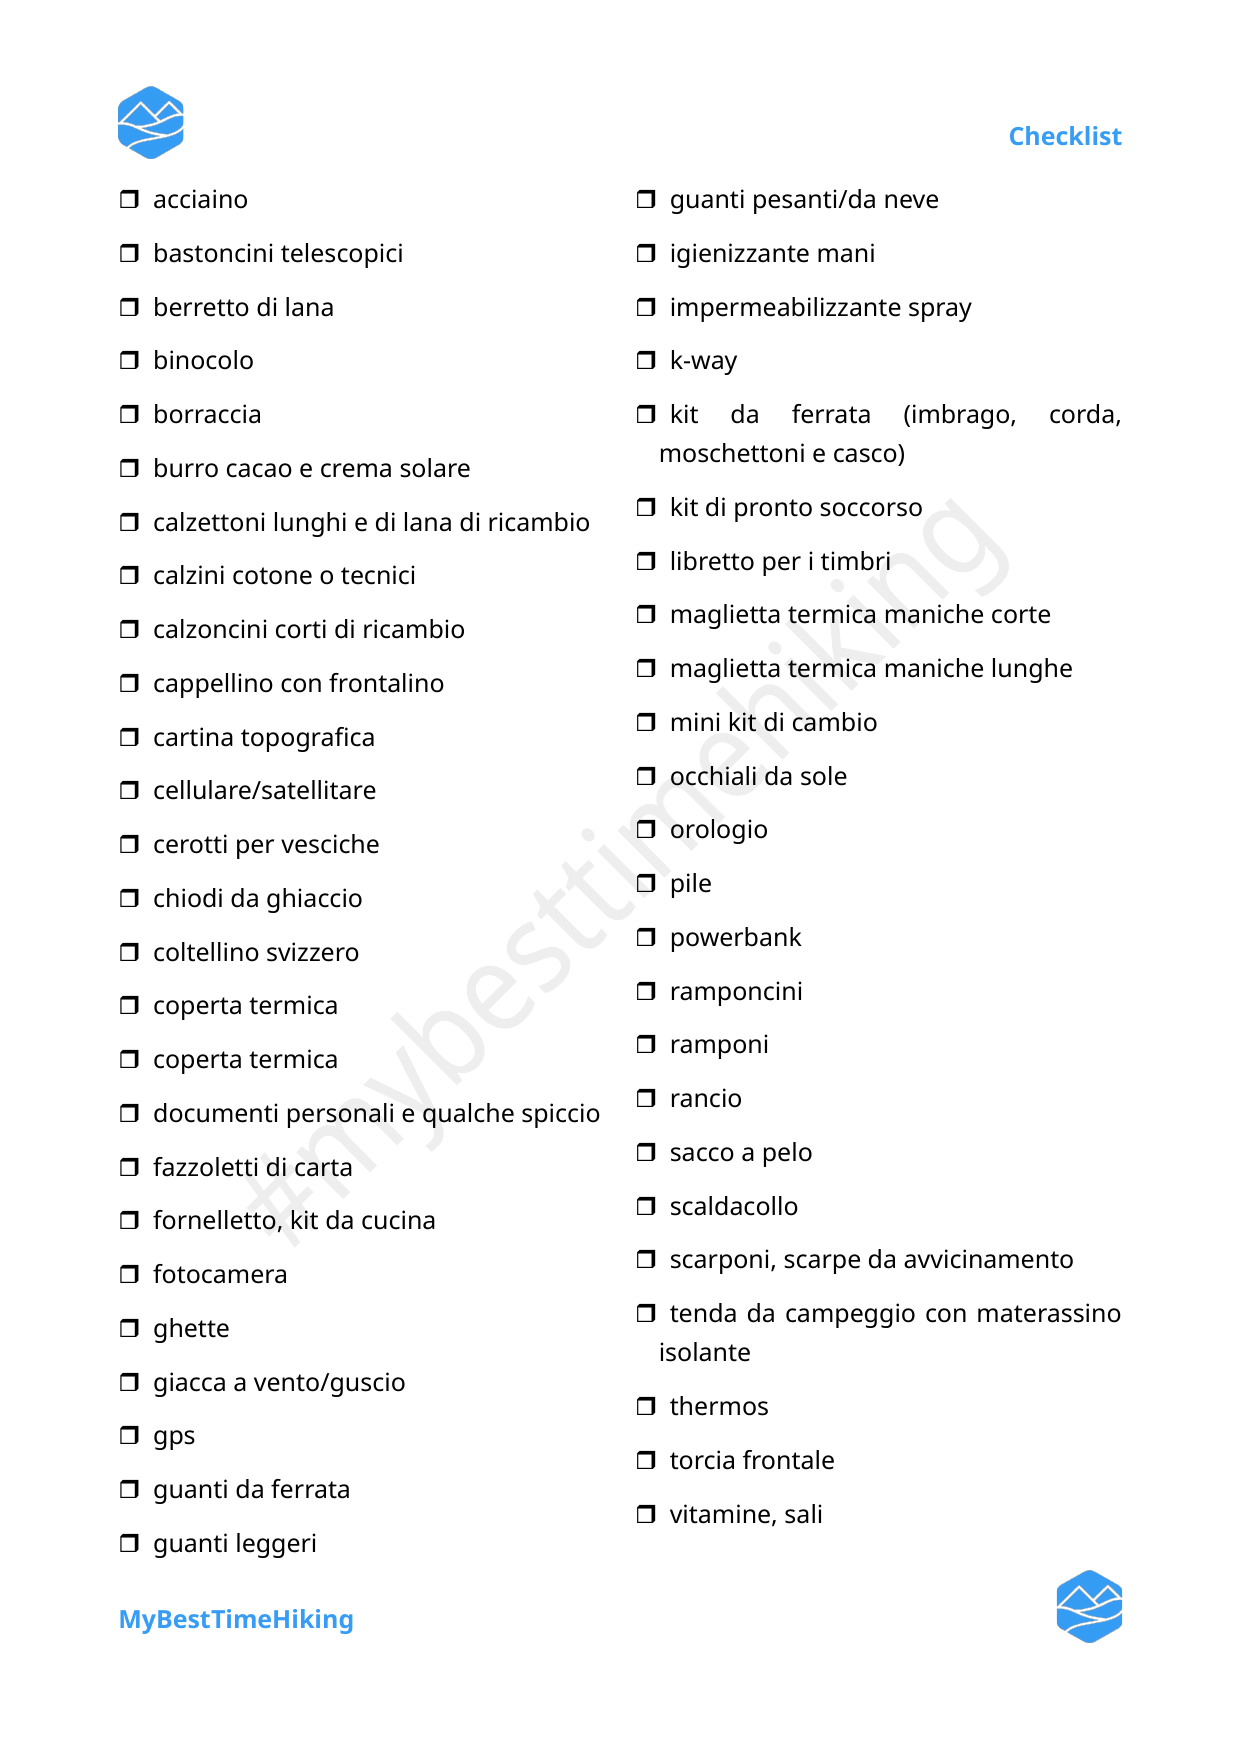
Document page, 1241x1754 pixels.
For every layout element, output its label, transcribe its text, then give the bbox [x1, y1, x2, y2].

list coltellino svizzero [118, 934, 561, 968]
list fazzoletti di carta [316, 1149, 605, 1183]
list burro cacao e crema solare [118, 450, 605, 484]
list powerbank [635, 919, 1122, 954]
list cerotti per vesciche [118, 827, 605, 861]
list binocolo [118, 343, 605, 377]
list kit di pronto soccorso [635, 489, 1122, 524]
list maglietta termica maniche lunghe [635, 651, 844, 685]
list ramponcini [635, 973, 1122, 1007]
list coperta termica [118, 988, 485, 1022]
list [490, 988, 605, 1022]
list torcia frontale [635, 1442, 1122, 1477]
list mini kit di cambio [755, 704, 1122, 739]
list coperta termica [118, 1042, 446, 1076]
list orologio [641, 815, 685, 846]
list [459, 1042, 605, 1076]
list chiodi da ghiaccio [118, 880, 603, 914]
list fotocamera [118, 1257, 605, 1291]
list orologio [668, 812, 1122, 846]
list [516, 934, 605, 968]
list fazzoletti di carta [118, 1149, 326, 1183]
list guanti da ferrata [118, 1472, 605, 1506]
list guanti pesanti/da neve [635, 182, 1122, 216]
list vitamine, sali [635, 1496, 1122, 1530]
list guanti leggeri [118, 1525, 605, 1559]
list impermeabilizzante spray [635, 289, 1122, 323]
list ghette [118, 1310, 605, 1344]
list calzoncini corti di ricambio [118, 612, 605, 646]
list tenda da campeggio con materassino isolante [635, 1296, 1122, 1369]
list borraccia [118, 397, 605, 431]
list k-way [635, 343, 1122, 377]
list cartina topografica [118, 719, 605, 753]
list kit da ferrata (imbrago, corda, moschettoni e casco) [635, 397, 1122, 470]
list fornelletto, kit da cucina [118, 1203, 271, 1237]
list cellulare/satellitare [118, 773, 605, 807]
list gps [118, 1418, 605, 1452]
list fornelletto, kit da cucina [292, 1203, 605, 1237]
picture [118, 86, 184, 159]
list occhiali da sole [635, 758, 722, 792]
list [586, 880, 605, 899]
list berretto di lana [118, 289, 605, 323]
list calzettoni lunghi e di lana di ricambio [118, 504, 605, 538]
list cappellino con frontalino [118, 665, 605, 699]
list scarponi, scarpe da avvicinamento [635, 1242, 1122, 1276]
list documenti personali e qualche spiccio [429, 1095, 605, 1129]
picture [1056, 1570, 1123, 1643]
list libretto per i timbri [635, 543, 998, 577]
list maglietta termica maniche corte [635, 597, 874, 631]
list giacca a vento/guscio [118, 1364, 605, 1398]
list [432, 1042, 474, 1066]
list maglietta termica maniche lunghe [842, 651, 1122, 685]
list [997, 543, 1122, 577]
list igienizzante mani [635, 235, 1122, 269]
list documenti personali e qualche spiccio [118, 1095, 433, 1129]
list calzini cotone o tecnici [118, 558, 605, 592]
list mini kit di cambio [635, 704, 760, 739]
list bastoncini telescopici [118, 235, 605, 269]
list thermos [635, 1389, 1122, 1423]
list ramponi [635, 1027, 1122, 1061]
list maglietta termica maniche corte [857, 597, 1122, 631]
list acciaino [118, 182, 605, 216]
list [476, 988, 497, 1003]
list scaldacollo [635, 1188, 1122, 1222]
list rancio [635, 1081, 1122, 1115]
list pile [635, 866, 1122, 900]
list orologio [638, 824, 652, 837]
list sacco a pelo [635, 1134, 1122, 1169]
list occhiali da sole [728, 758, 1122, 792]
